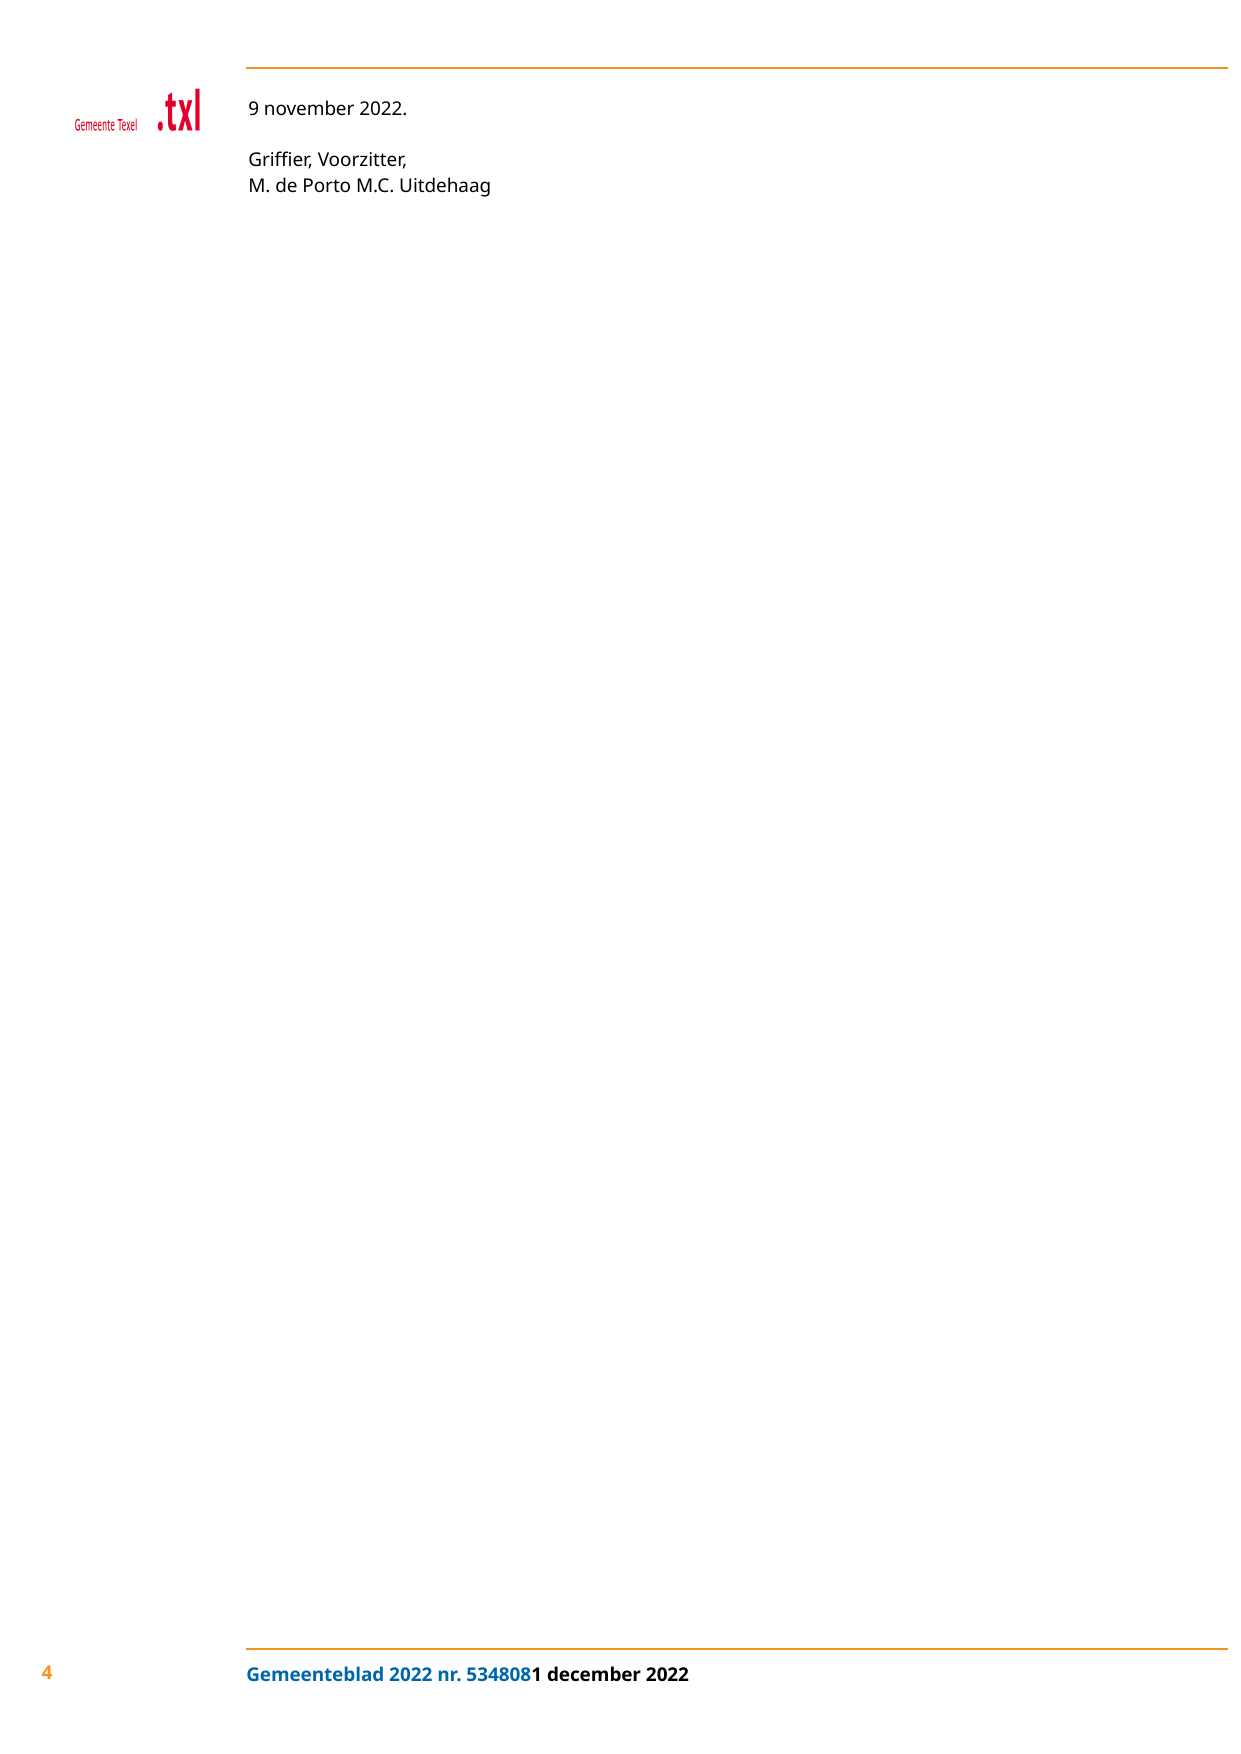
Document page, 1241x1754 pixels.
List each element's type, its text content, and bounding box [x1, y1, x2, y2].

text Griffier, Voorzitter, [248, 146, 1152, 172]
picture [41, 47, 231, 172]
text M. de Porto M.C. Uitdehaag [248, 172, 1152, 198]
text 9 november 2022. [248, 95, 1152, 121]
